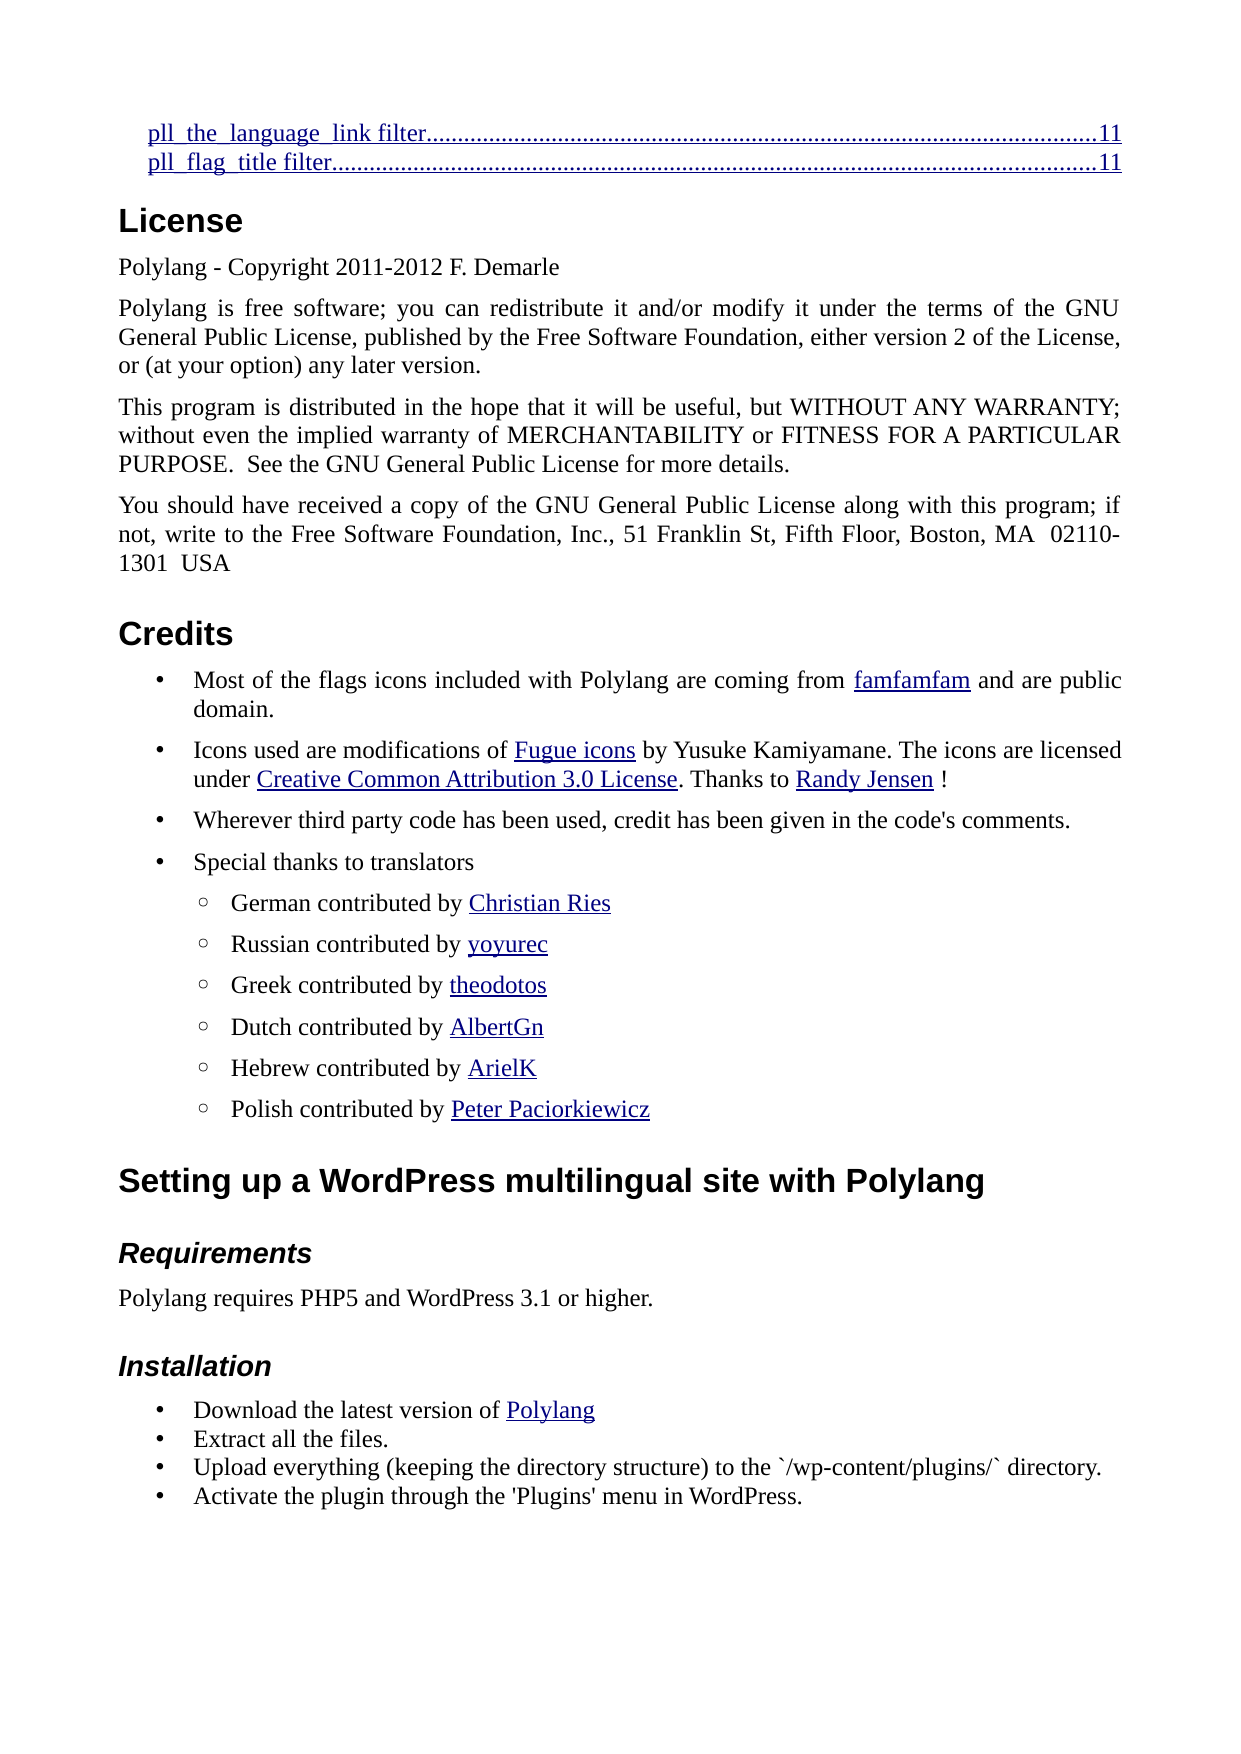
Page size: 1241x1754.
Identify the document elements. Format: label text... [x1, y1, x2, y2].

text pll_flag_title filter 11 [148, 147, 1122, 172]
text Polylang requires PHP5 and WordPress 3.1 or higher. [118, 1283, 1122, 1311]
subtitle Credits [118, 614, 1122, 653]
list Wherever third party code has been used, credit has been given in the code's comments. [156, 805, 1122, 834]
list Icons used are modifications of Fugue icons by Yusuke Kamiyamane. The icons are licensed under Creative Common Attribution 3.0 License. Thanks to Randy Jensen ! [156, 735, 1122, 793]
list Hebrew contributed by ArielK [193, 1053, 1122, 1082]
subtitle Requirements [118, 1237, 1122, 1270]
list Russian contributed by yoyurec [193, 929, 1122, 958]
text pll_the_language_link filter 11 [148, 118, 1122, 143]
text Polylang is free software; you can redistribute it and/or modify it under the terms of the GNU General Public License, published by the Free Software Foundation, either version 2 of the License, or (at your option) any later version. [118, 293, 1122, 379]
list Special thanks to translators [156, 847, 1122, 875]
list Activate the plugin through the 'Plugins' menu in WordPress. [156, 1481, 1122, 1510]
text You should have received a copy of the GNU General Public License along with this program; if not, write to the Free Software Foundation, Inc., 51 Franklin St, Fifth Floor, Boston, MA 02110-1301 USA [118, 491, 1122, 577]
list Polish contributed by Peter Paciorkiewicz [193, 1094, 1122, 1123]
list Dutch contributed by AlbertGn [193, 1012, 1122, 1040]
list Extract all the files. [156, 1424, 1122, 1452]
subtitle Setting up a WordPress multilingual site with Polylang [118, 1160, 1122, 1199]
text Polylang - Copyright 2011-2012 F. Demarle [118, 252, 1122, 281]
list Upload everything (keeping the directory structure) to the `/wp-content/plugins/` directory. [156, 1452, 1122, 1481]
list Greek contributed by theodotos [193, 970, 1122, 999]
subtitle Installation [118, 1349, 1122, 1382]
subtitle License [118, 201, 1122, 239]
list Download the latest version of Polylang [156, 1395, 1122, 1424]
list German contributed by Christian Ries [193, 888, 1122, 917]
list Most of the flags icons included with Polylang are coming from famfamfam and are public domain. [156, 665, 1122, 723]
text This program is distributed in the hope that it will be useful, but WITHOUT ANY WARRANTY; without even the implied warranty of MERCHANTABILITY or FITNESS FOR A PARTICULAR PURPOSE. See the GNU General Public License for more details. [118, 392, 1122, 478]
